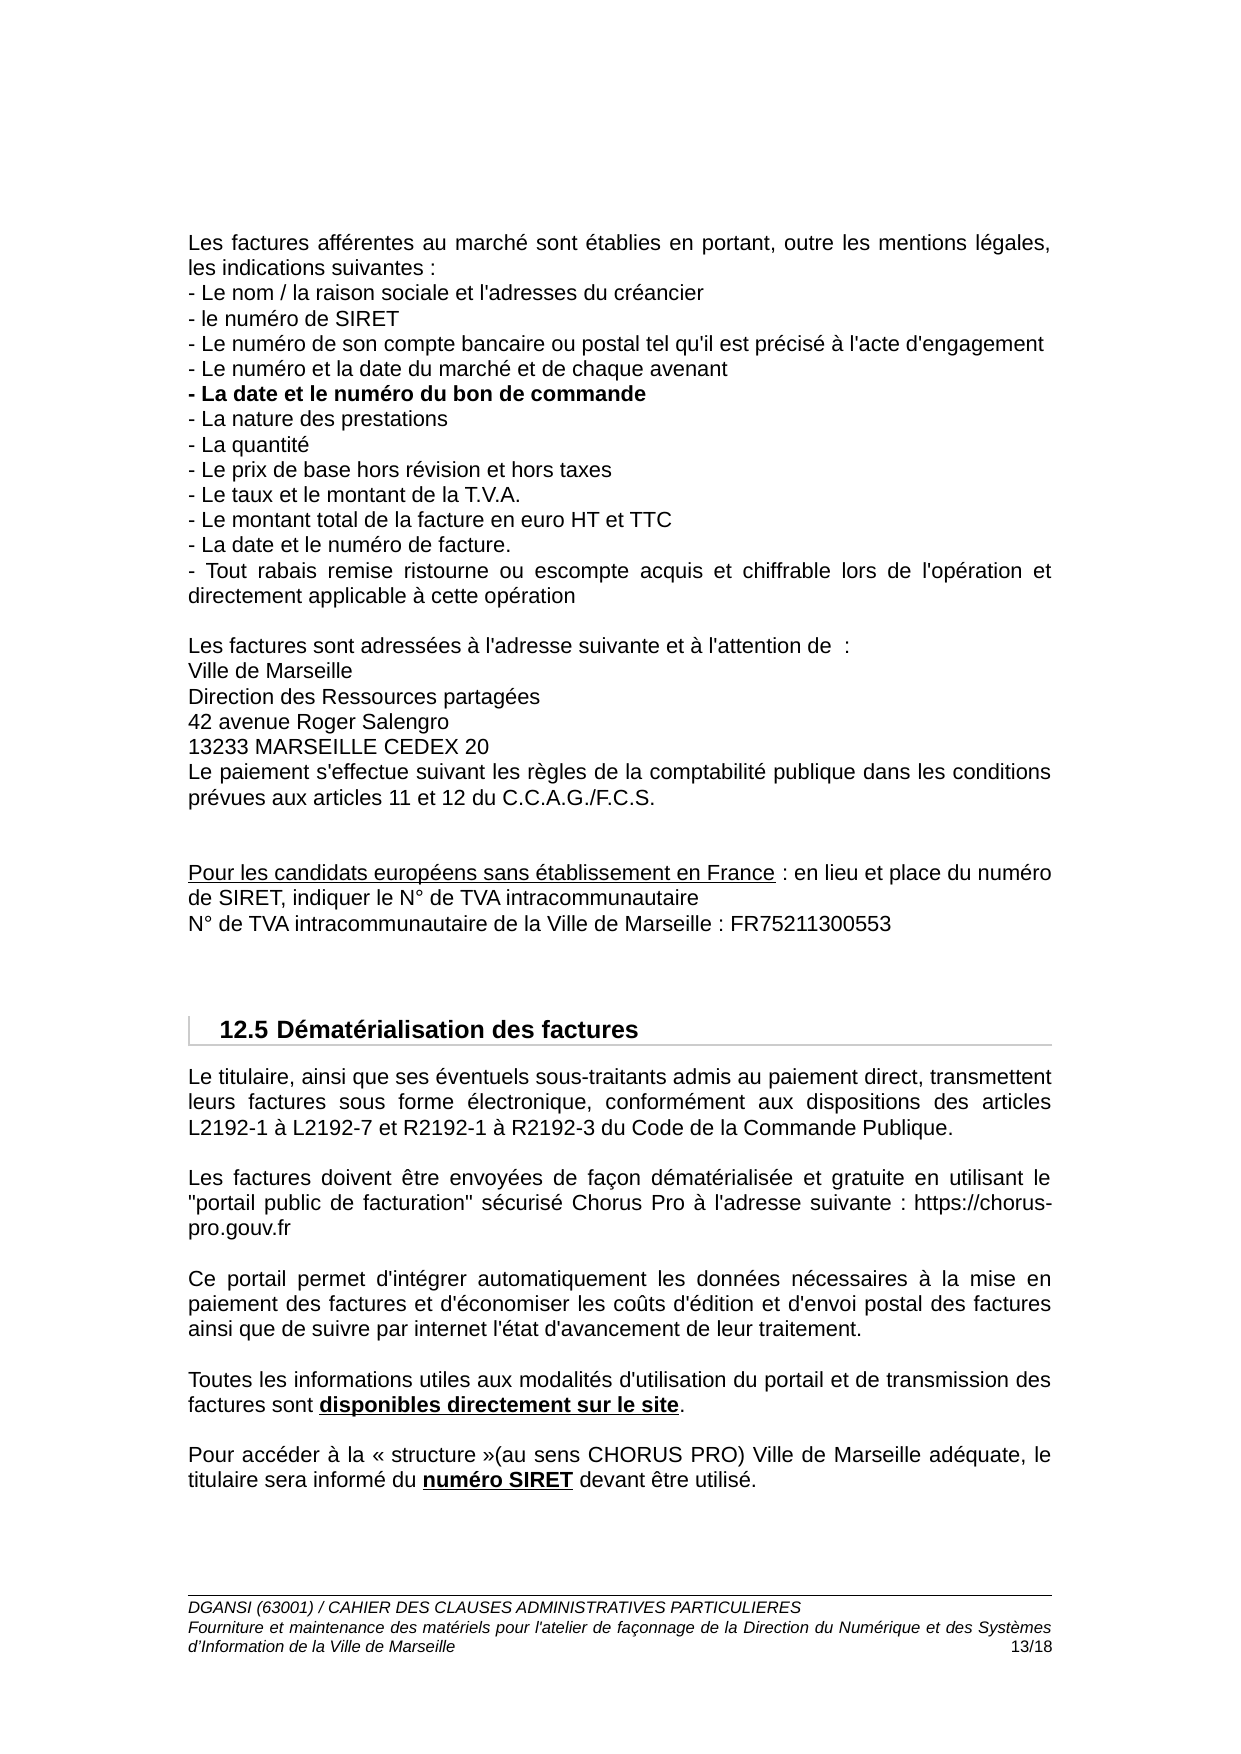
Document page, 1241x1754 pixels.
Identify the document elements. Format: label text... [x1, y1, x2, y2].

text - Le nom / la raison sociale et l'adresses du créancier [188, 280, 1052, 305]
text Direction des Ressources partagées [188, 683, 1052, 709]
text Toutes les informations utiles aux modalités d'utilisation du portail et de transmission des factures sont disponibles directement sur le site. [188, 1367, 1052, 1417]
text - La date et le numéro du bon de commande [188, 381, 1052, 406]
subtitle Dématérialisation des factures [190, 1016, 1052, 1044]
text N° de TVA intracommunautaire de la Ville de Marseille : FR75211300553 [188, 910, 1052, 936]
text Ce portail permet d'intégrer automatiquement les données nécessaires à la mise en paiement des factures et d'économiser les coûts d'édition et d'envoi postal des factures ainsi que de suivre par internet l'état d'avancement de leur traitement. [188, 1266, 1052, 1341]
text - Le numéro de son compte bancaire ou postal tel qu'il est précisé à l'acte d'engagement [188, 331, 1052, 356]
text - La quantité [188, 431, 1052, 457]
text - Le numéro et la date du marché et de chaque avenant [188, 356, 1052, 381]
text 42 avenue Roger Salengro [188, 709, 1052, 734]
text Le paiement s'effectue suivant les règles de la comptabilité publique dans les conditions prévues aux articles 11 et 12 du C.C.A.G./F.C.S. [188, 759, 1052, 809]
text - Le montant total de la facture en euro HT et TTC [188, 507, 1052, 532]
text - Le taux et le montant de la T.V.A. [188, 482, 1052, 507]
text Les factures doivent être envoyées de façon dématérialisée et gratuite en utilisant le "portail public de facturation" sécurisé Chorus Pro à l'adresse suivante : https://chorus-pro.gouv.fr [188, 1165, 1052, 1241]
text Ville de Marseille [188, 658, 1052, 683]
text - La nature des prestations [188, 406, 1052, 431]
text Pour les candidats européens sans établissement en France : en lieu et place du numéro de SIRET, indiquer le N° de TVA intracommunautaire [188, 860, 1052, 910]
text - le numéro de SIRET [188, 305, 1052, 331]
text - Le prix de base hors révision et hors taxes [188, 457, 1052, 482]
text 13233 MARSEILLE CEDEX 20 [188, 734, 1052, 759]
text Le titulaire, ainsi que ses éventuels sous-traitants admis au paiement direct, transmettent leurs factures sous forme électronique, conformément aux dispositions des articles L2192-1 à L2192-7 et R2192-1 à R2192-3 du Code de la Commande Publique. [188, 1064, 1052, 1140]
text - Tout rabais remise ristourne ou escompte acquis et chiffrable lors de l'opération et directement applicable à cette opération [188, 557, 1052, 608]
text Pour accéder à la « structure »(au sens CHORUS PRO) Ville de Marseille adéquate, le titulaire sera informé du numéro SIRET devant être utilisé. [188, 1442, 1052, 1493]
text - La date et le numéro de facture. [188, 532, 1052, 557]
text Les factures sont adressées à l'adresse suivante et à l'attention de : [188, 633, 1052, 658]
text Les factures afférentes au marché sont établies en portant, outre les mentions légales, les indications suivantes : [188, 230, 1052, 280]
